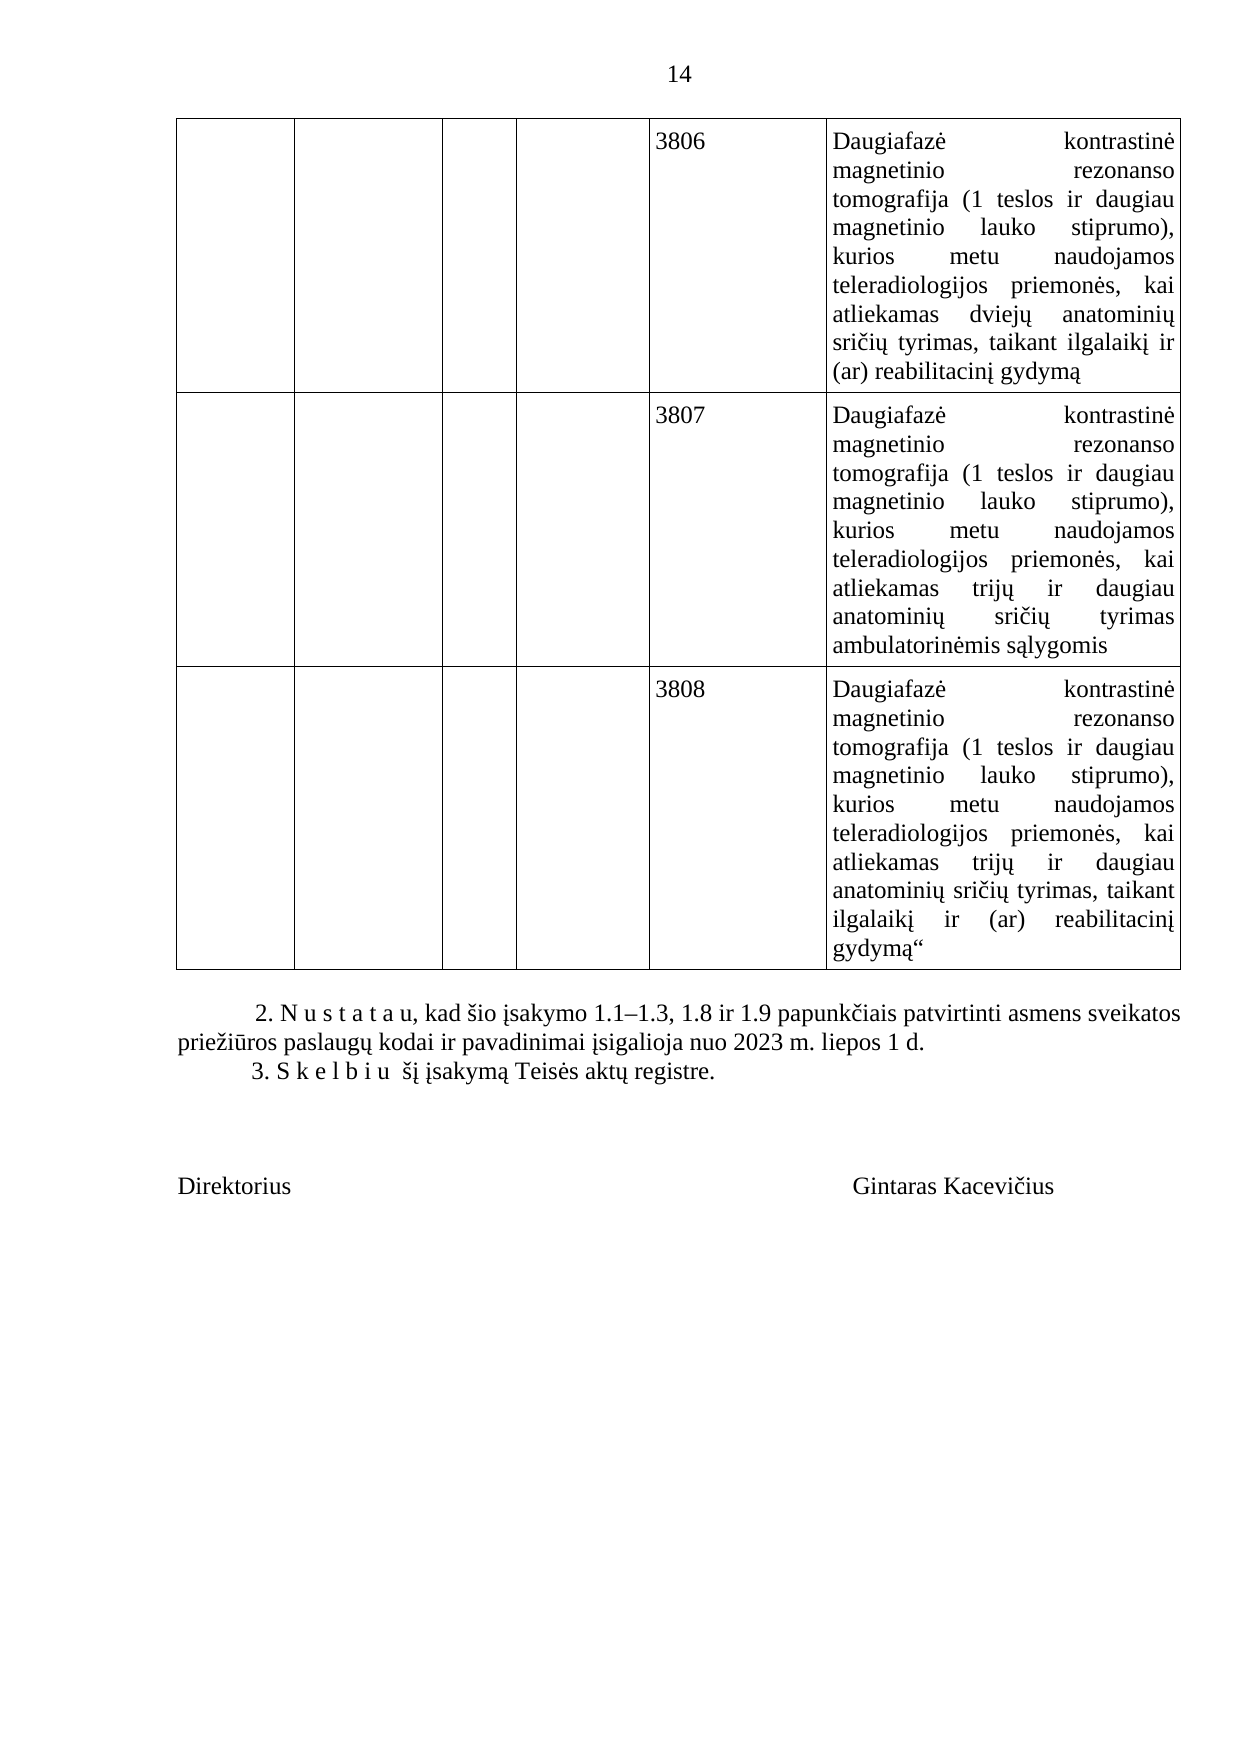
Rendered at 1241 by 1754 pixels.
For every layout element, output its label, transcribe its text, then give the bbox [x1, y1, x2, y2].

table_cell [517, 667, 649, 969]
table_cell [177, 667, 294, 969]
table_cell [517, 119, 649, 392]
table_cell Daugiafazė kontrastinė magnetinio rezonanso tomografija (1 teslos ir daugiau magnetinio lauko stiprumo), kurios metu naudojamos teleradiologijos priemonės, kai atliekamas dviejų anatominių sričių tyrimas, taikant ilgalaikį ir (ar) reabilitacinį gydymą [827, 119, 1180, 392]
table_cell [443, 667, 516, 969]
text 2. N u s t a t a u, kad šio įsakymo 1.1–1.3, 1.8 ir 1.9 papunkčiais patvirtinti asmens sveikatos priežiūros paslaugų kodai ir pavadinimai įsigalioja nuo 2023 m. liepos 1 d. [177, 998, 1181, 1056]
table_cell [295, 393, 442, 666]
text 3. S k e l b i u šį įsakymą Teisės aktų registre. [177, 1056, 1181, 1085]
table_cell [443, 393, 516, 666]
table_cell 3807 [650, 393, 826, 666]
table_cell 3806 [650, 119, 826, 392]
table_cell [295, 119, 442, 392]
table_cell [295, 667, 442, 969]
table_cell [177, 119, 294, 392]
table_cell Daugiafazė kontrastinė magnetinio rezonanso tomografija (1 teslos ir daugiau magnetinio lauko stiprumo), kurios metu naudojamos teleradiologijos priemonės, kai atliekamas trijų ir daugiau anatominių sričių tyrimas ambulatorinėmis sąlygomis [827, 393, 1180, 666]
text Direktorius Gintaras Kacevičius [177, 1171, 1181, 1200]
table_cell [517, 393, 649, 666]
table_cell 3808 [650, 667, 826, 969]
table_cell [177, 393, 294, 666]
table_cell [443, 119, 516, 392]
table_cell Daugiafazė kontrastinė magnetinio rezonanso tomografija (1 teslos ir daugiau magnetinio lauko stiprumo), kurios metu naudojamos teleradiologijos priemonės, kai atliekamas trijų ir daugiau anatominių sričių tyrimas, taikant ilgalaikį ir (ar) reabilitacinį gydymą“ [827, 667, 1180, 969]
